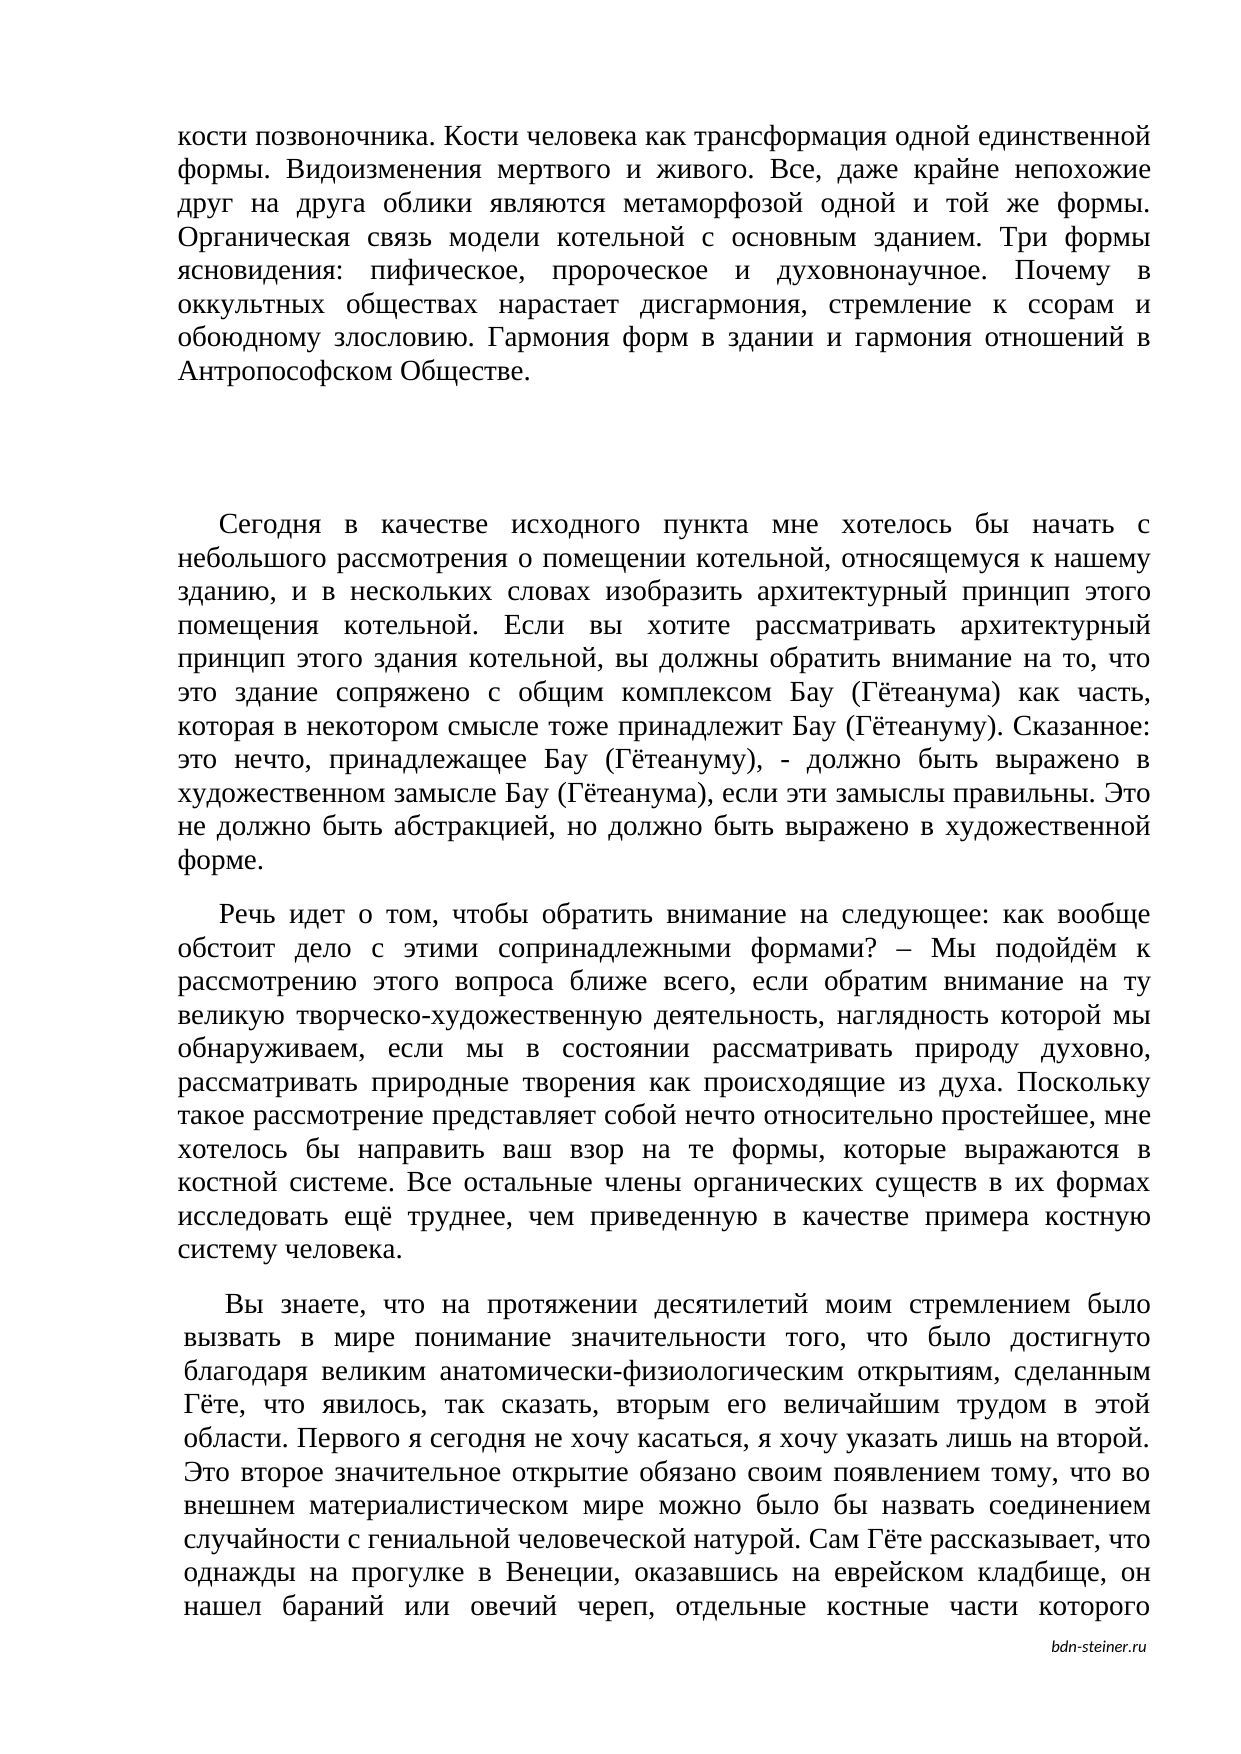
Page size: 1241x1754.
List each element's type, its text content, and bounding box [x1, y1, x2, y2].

text Вы знаете, что на протяжении десятилетий моим стремлением было вызвать в мире понимание значительности того, что было достигнуто благодаря великим анатомически-физиологическим открытиям, сделанным Гёте, что явилось, так сказать, вторым его величайшим трудом в этой области. Первого я сегодня не хочу касаться, я хочу указать лишь на второй. Это второе значительное открытие обязано своим появлением тому, что во внешнем материалистическом мире можно было бы назвать соединением случайности с гениальной человеческой натурой. Сам Гёте рассказывает, что однажды на прогулке в Венеции, оказавшись на еврейском кладбище, он нашел бараний или овечий череп, отдельные костные части которого [183, 1286, 1152, 1621]
text кости позвоночника. Кости человека как трансформация одной единственной формы. Видоизменения мертвого и живого. Все, даже крайне непохожие друг на друга облики являются метаморфозой одной и той же формы. Органическая связь модели котельной с основным зданием. Три формы ясновидения: пифическое, пророческое и духовнонаучное. Почему в оккультных обществах нарастает дисгармония, стремление к ссорам и обоюдному злословию. Гармония форм в здании и гармония отношений в Антропософском Обществе. [177, 118, 1152, 386]
text Речь идет о том, чтобы обратить внимание на следующее: как вообще обстоит дело с этими сопринадлежными формами? – Мы подойдём к рассмотрению этого вопроса ближе всего, если обратим внимание на ту великую творческо-художественную деятельность, наглядность которой мы обнаруживаем, если мы в состоянии рассматривать природу духовно, рассматривать природные творения как происходящие из духа. Поскольку такое рассмотрение представляет собой нечто относительно простейшее, мне хотелось бы направить ваш взор на те формы, которые выражаются в костной системе. Все остальные члены органических существ в их формах исследовать ещё труднее, чем приведенную в качестве примера костную систему человека. [177, 896, 1152, 1265]
text Сегодня в качестве исходного пункта мне хотелось бы начать с небольшого рассмотрения о помещении котельной, относящемуся к нашему зданию, и в нескольких словах изобразить архитектурный принцип этого помещения котельной. Если вы хотите рассматривать архитектурный принцип этого здания котельной, вы должны обратить внимание на то, что это здание сопряжено с общим комплексом Бау (Гётеанума) как часть, которая в некотором смысле тоже принадлежит Бау (Гётеануму). Сказанное: это нечто, принадлежащее Бау (Гётеануму), - должно быть выражено в художественном замысле Бау (Гётеанума), если эти замыслы правильны. Это не должно быть абстракцией, но должно быть выражено в художественной форме. [177, 506, 1152, 875]
